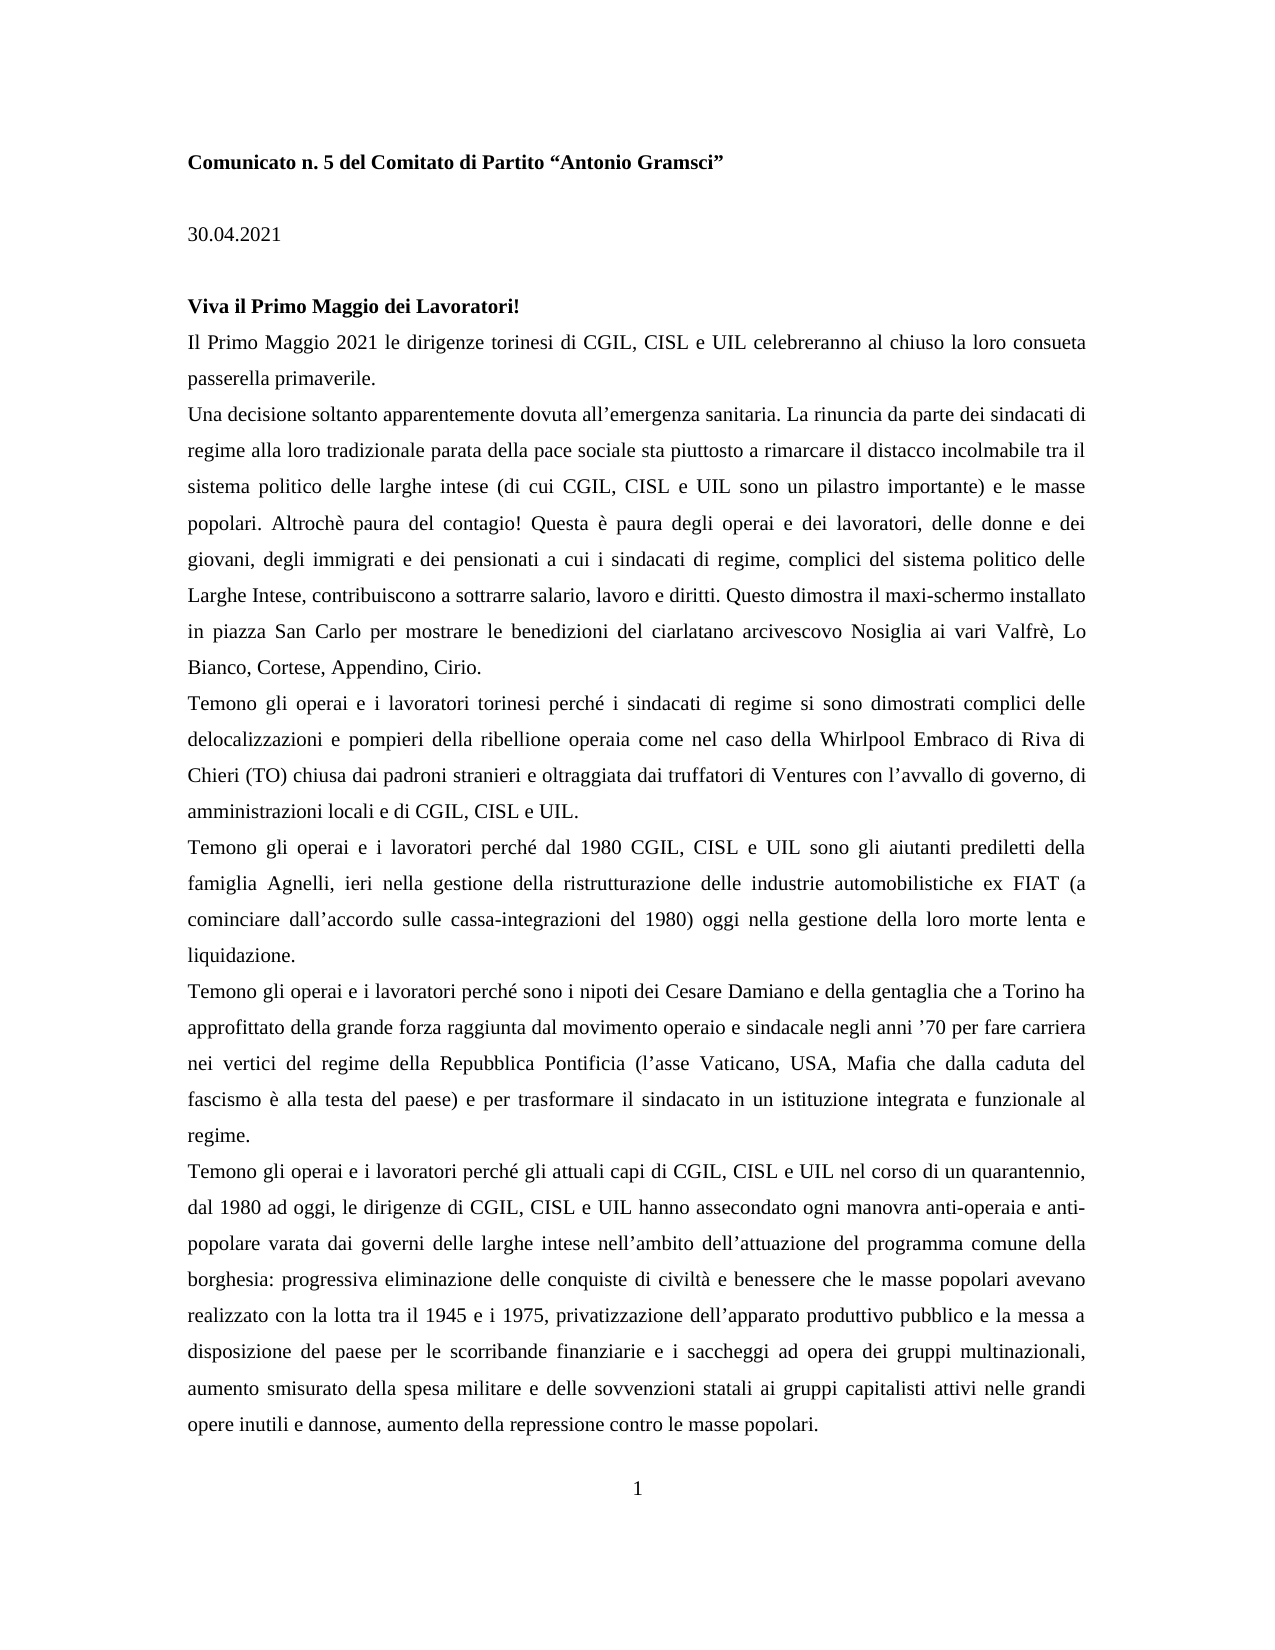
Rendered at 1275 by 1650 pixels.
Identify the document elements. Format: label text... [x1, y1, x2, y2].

text Temono gli operai e i lavoratori perché gli attuali capi di CGIL, CISL e UIL nel corso di un quarantennio, dal 1980 ad oggi, le dirigenze di CGIL, CISL e UIL hanno assecondato ogni manovra anti-operaia e anti-popolare varata dai governi delle larghe intese nell’ambito dell’attuazione del programma comune della borghesia: progressiva eliminazione delle conquiste di civiltà e benessere che le masse popolari avevano realizzato con la lotta tra il 1945 e i 1975, privatizzazione dell’apparato produttivo pubblico e la messa a disposizione del paese per le scorribande finanziarie e i saccheggi ad opera dei gruppi multinazionali, aumento smisurato della spesa militare e delle sovvenzioni statali ai gruppi capitalisti attivi nelle grandi opere inutili e dannose, aumento della repressione contro le masse popolari. [187, 1159, 1087, 1436]
text Viva il Primo Maggio dei Lavoratori! [187, 294, 1087, 318]
text 30.04.2021 [187, 222, 1087, 246]
text Una decisione soltanto apparentemente dovuta all’emergenza sanitaria. La rinuncia da parte dei sindacati di regime alla loro tradizionale parata della pace sociale sta piuttosto a rimarcare il distacco incolmabile tra il sistema politico delle larghe intese (di cui CGIL, CISL e UIL sono un pilastro importante) e le masse popolari. Altrochè paura del contagio! Questa è paura degli operai e dei lavoratori, delle donne e dei giovani, degli immigrati e dei pensionati a cui i sindacati di regime, complici del sistema politico delle Larghe Intese, contribuiscono a sottrarre salario, lavoro e diritti. Questo dimostra il maxi-schermo installato in piazza San Carlo per mostrare le benedizioni del ciarlatano arcivescovo Nosiglia ai vari Valfrè, Lo Bianco, Cortese, Appendino, Cirio. [187, 402, 1087, 679]
text Temono gli operai e i lavoratori perché sono i nipoti dei Cesare Damiano e della gentaglia che a Torino ha approfittato della grande forza raggiunta dal movimento operaio e sindacale negli anni ’70 per fare carriera nei vertici del regime della Repubblica Pontificia (l’asse Vaticano, USA, Mafia che dalla caduta del fascismo è alla testa del paese) e per trasformare il sindacato in un istituzione integrata e funzionale al regime. [187, 979, 1087, 1147]
text Comunicato n. 5 del Comitato di Partito “Antonio Gramsci” [187, 150, 1087, 174]
text Temono gli operai e i lavoratori perché dal 1980 CGIL, CISL e UIL sono gli aiutanti prediletti della famiglia Agnelli, ieri nella gestione della ristrutturazione delle industrie automobilistiche ex FIAT (a cominciare dall’accordo sulle cassa-integrazioni del 1980) oggi nella gestione della loro morte lenta e liquidazione. [187, 835, 1087, 967]
text Il Primo Maggio 2021 le dirigenze torinesi di CGIL, CISL e UIL celebreranno al chiuso la loro consueta passerella primaverile. [187, 330, 1087, 390]
text Temono gli operai e i lavoratori torinesi perché i sindacati di regime si sono dimostrati complici delle delocalizzazioni e pompieri della ribellione operaia come nel caso della Whirlpool Embraco di Riva di Chieri (TO) chiusa dai padroni stranieri e oltraggiata dai truffatori di Ventures con l’avvallo di governo, di amministrazioni locali e di CGIL, CISL e UIL. [187, 691, 1087, 823]
